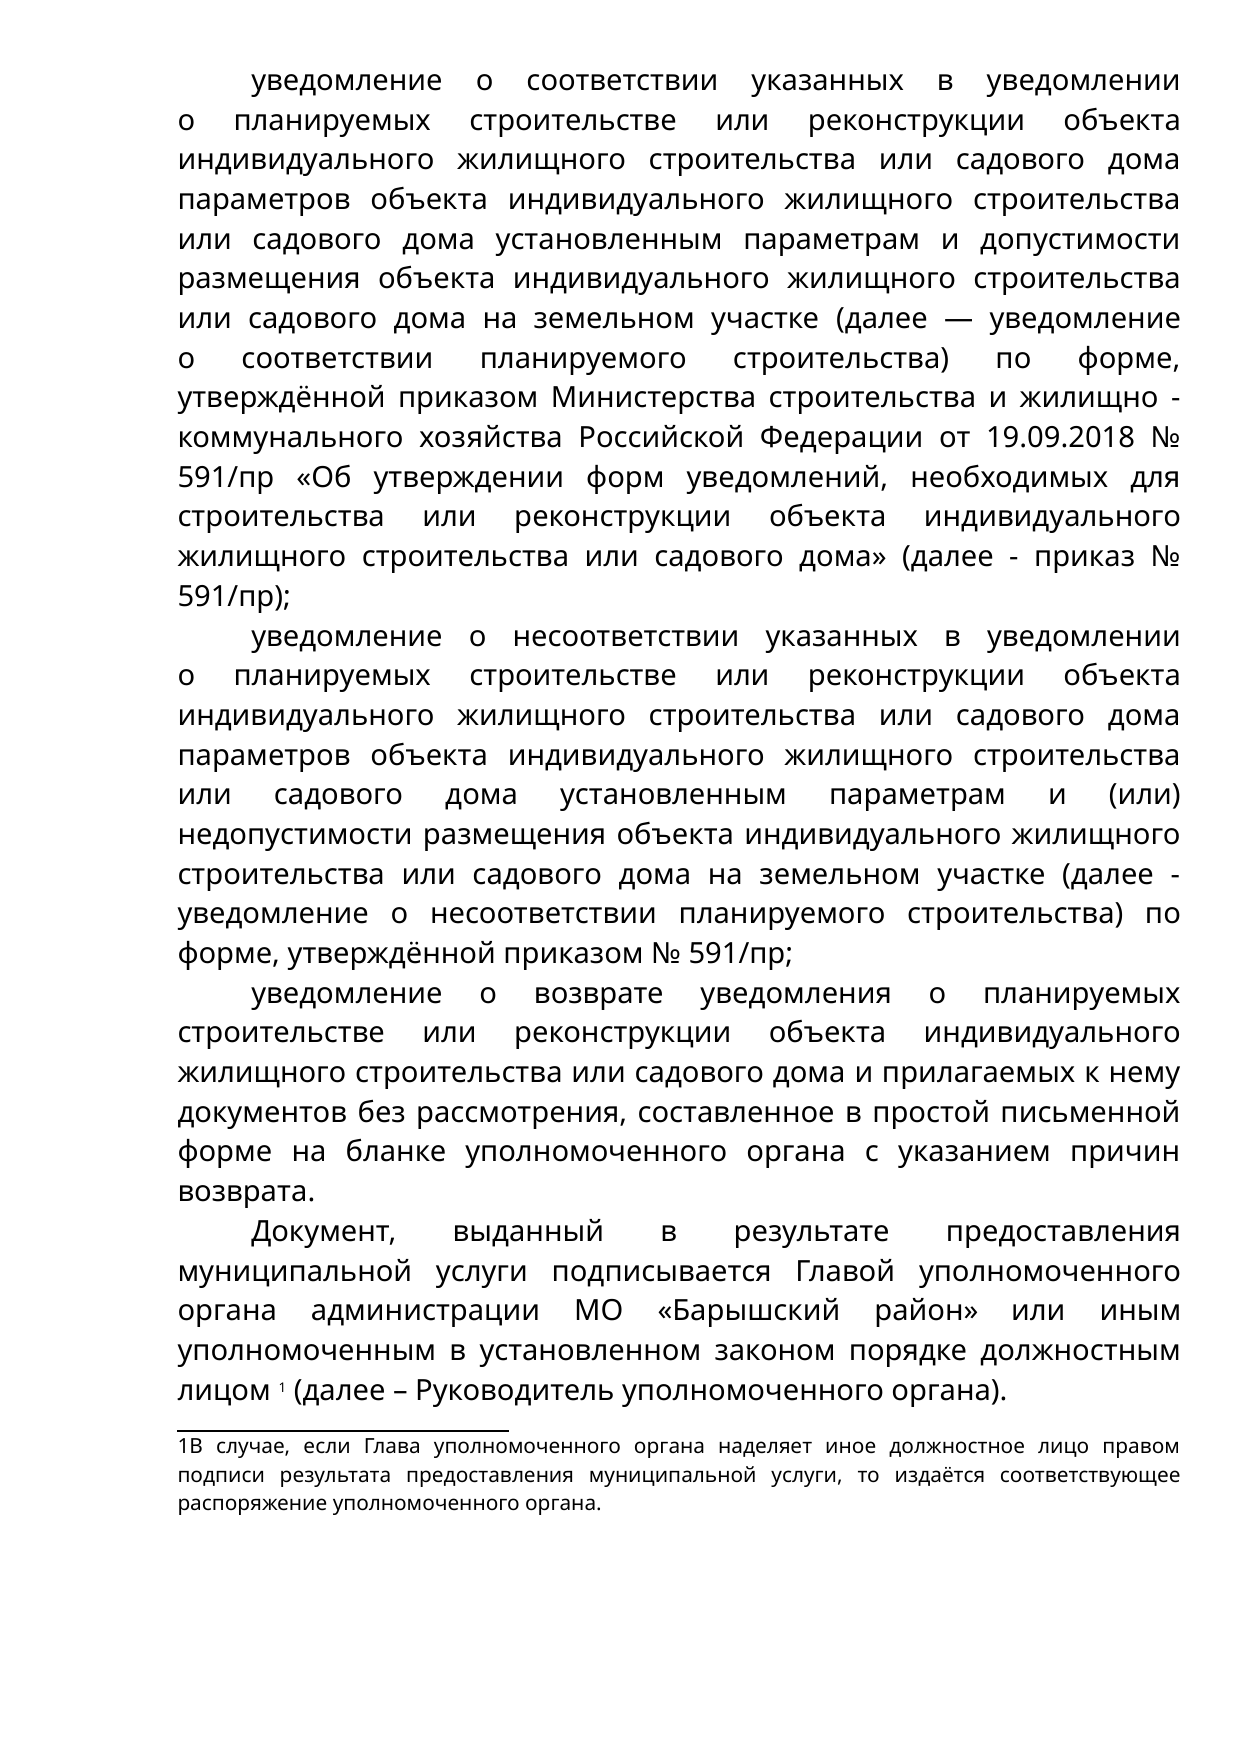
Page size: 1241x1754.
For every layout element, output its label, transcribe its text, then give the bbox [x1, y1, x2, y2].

text В случае, если Глава уполномоченного органа наделяет иное должностное лицо правом подписи результата предоставления муниципальной услуги, то издаётся соответствующее распоряжение уполномоченного органа. [177, 1431, 1181, 1517]
text уведомление о соответствии указанных в уведомлении о планируемых строительстве или реконструкции объекта индивидуального жилищного строительства или садового дома параметров объекта индивидуального жилищного строительства или садового дома установленным параметрам и допустимости размещения объекта индивидуального жилищного строительства или садового дома на земельном участке (далее — уведомление о соответствии планируемого строительства) по форме, утверждённой приказом Министерства строительства и жилищно - коммунального хозяйства Российской Федерации от 19.09.2018 № 591/пр «Об утверждении форм уведомлений, необходимых для строительства или реконструкции объекта индивидуального жилищного строительства или садового дома» (далее - приказ № 591/пр); [177, 59, 1181, 615]
text Документ, выданный в результате предоставления муниципальной услуги подписывается Главой уполномоченного органа администрации МО «Барышский район» или иным уполномоченным в установленном законом порядке должностным лицом (далее – Руководитель уполномоченного органа). [177, 1210, 1181, 1409]
text уведомление о несоответствии указанных в уведомлении о планируемых строительстве или реконструкции объекта индивидуального жилищного строительства или садового дома параметров объекта индивидуального жилищного строительства или садового дома установленным параметрам и (или) недопустимости размещения объекта индивидуального жилищного строительства или садового дома на земельном участке (далее - уведомление о несоответствии планируемого строительства) по форме, утверждённой приказом № 591/пр; [177, 615, 1181, 972]
text уведомление о возврате уведомления о планируемых строительстве или реконструкции объекта индивидуального жилищного строительства или садового дома и прилагаемых к нему документов без рассмотрения, составленное в простой письменной форме на бланке уполномоченного органа с указанием причин возврата. [177, 972, 1181, 1210]
